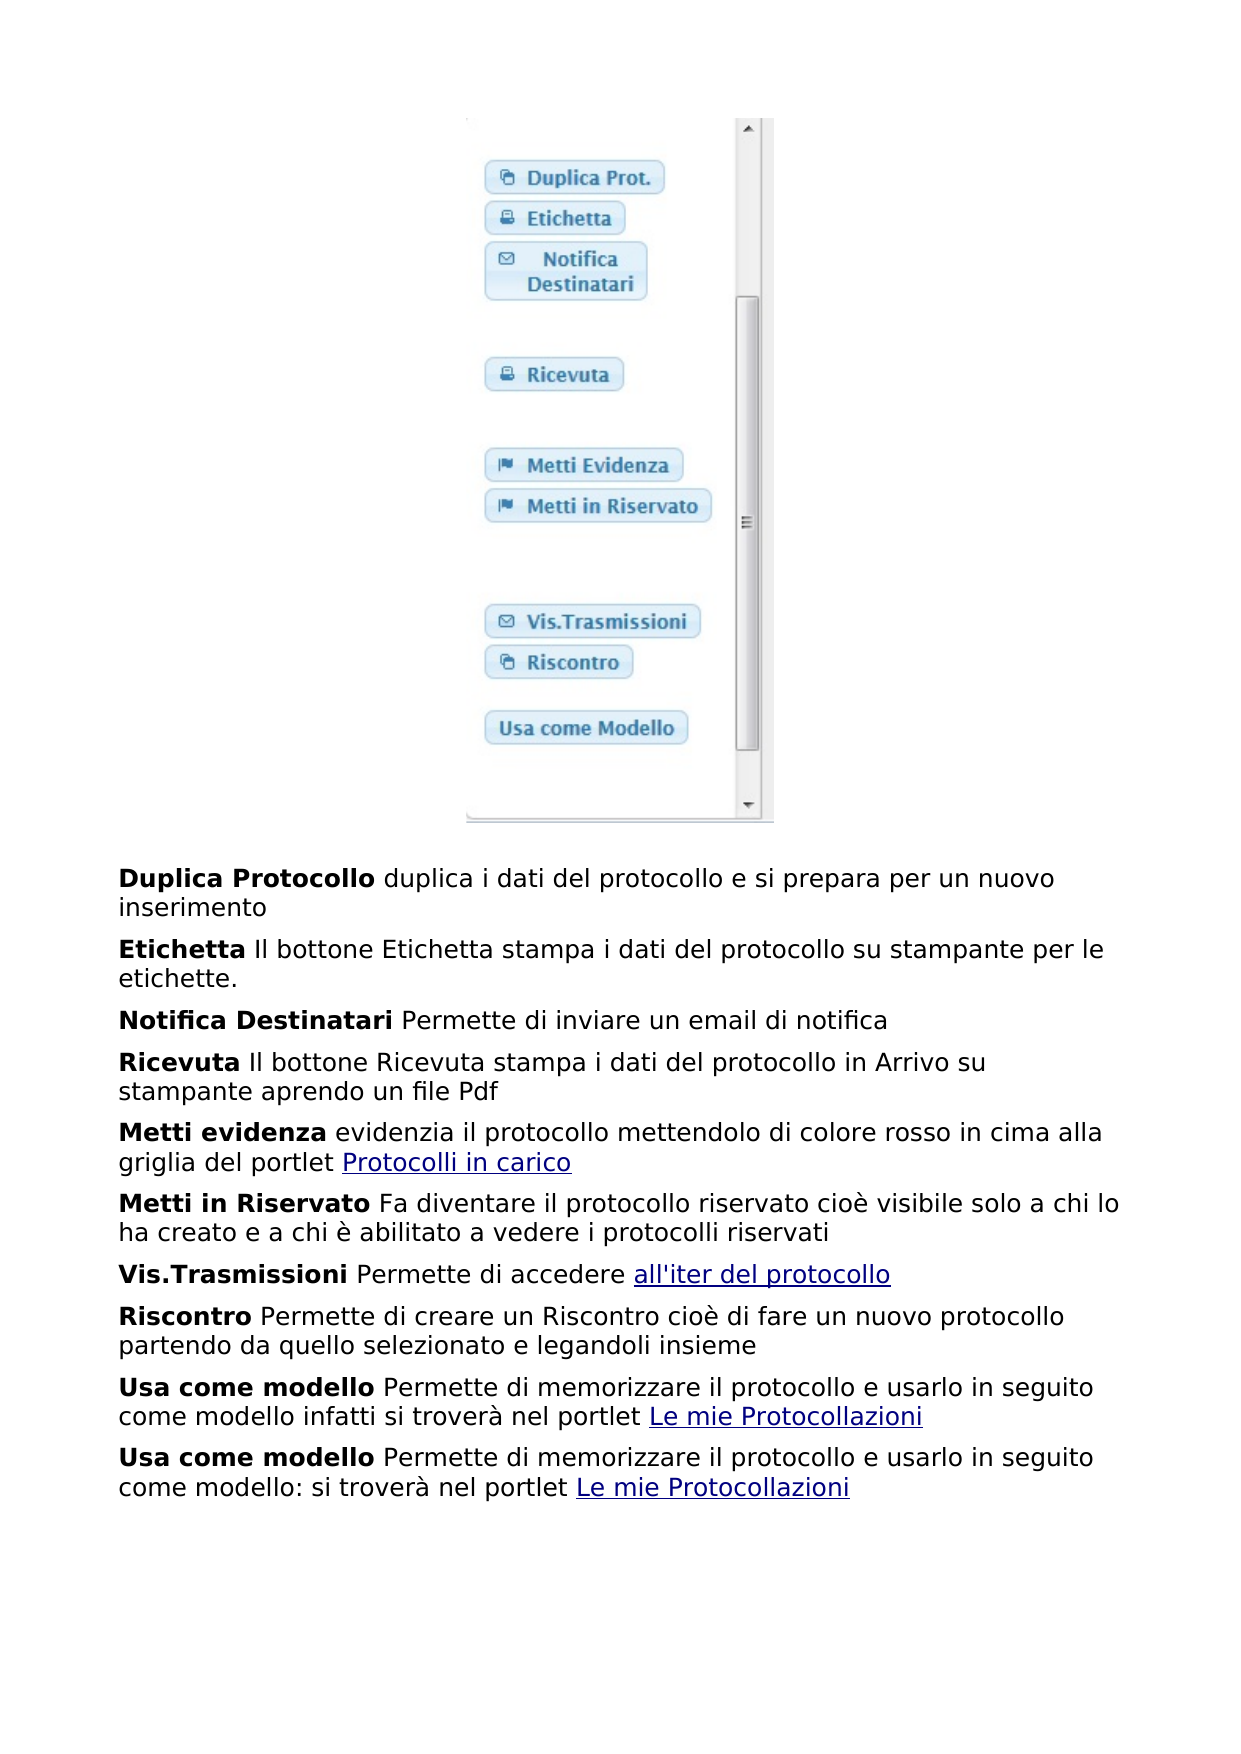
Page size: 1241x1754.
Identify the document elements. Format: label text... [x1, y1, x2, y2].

text Metti in Riservato Fa diventare il protocollo riservato cioè visibile solo a chi lo ha creato e a chi è abilitato a vedere i protocolli riservati [118, 1189, 1122, 1248]
text Usa come modello Permette di memorizzare il protocollo e usarlo in seguito come modello infatti si troverà nel portlet Le mie Protocollazioni [118, 1373, 1122, 1431]
text Riscontro Permette di creare un Riscontro cioè di fare un nuovo protocollo partendo da quello selezionato e legandoli insieme [118, 1302, 1122, 1360]
text Usa come modello Permette di memorizzare il protocollo e usarlo in seguito come modello: si troverà nel portlet Le mie Protocollazioni [118, 1444, 1122, 1502]
text Duplica Protocollo duplica i dati del protocollo e si prepara per un nuovo inserimento [118, 864, 1122, 923]
picture [466, 118, 774, 823]
text Metti evidenza evidenzia il protocollo mettendolo di colore rosso in cima alla griglia del portlet Protocolli in carico [118, 1119, 1122, 1177]
text Ricevuta Il bottone Ricevuta stampa i dati del protocollo in Arrivo su stampante aprendo un file Pdf [118, 1048, 1122, 1106]
text Vis.Trasmissioni Permette di accedere all'iter del protocollo [118, 1260, 1122, 1289]
text Notifica Destinatari Permette di inviare un email di notifica [118, 1006, 1122, 1035]
text Etichetta Il bottone Etichetta stampa i dati del protocollo su stampante per le etichette. [118, 935, 1122, 994]
